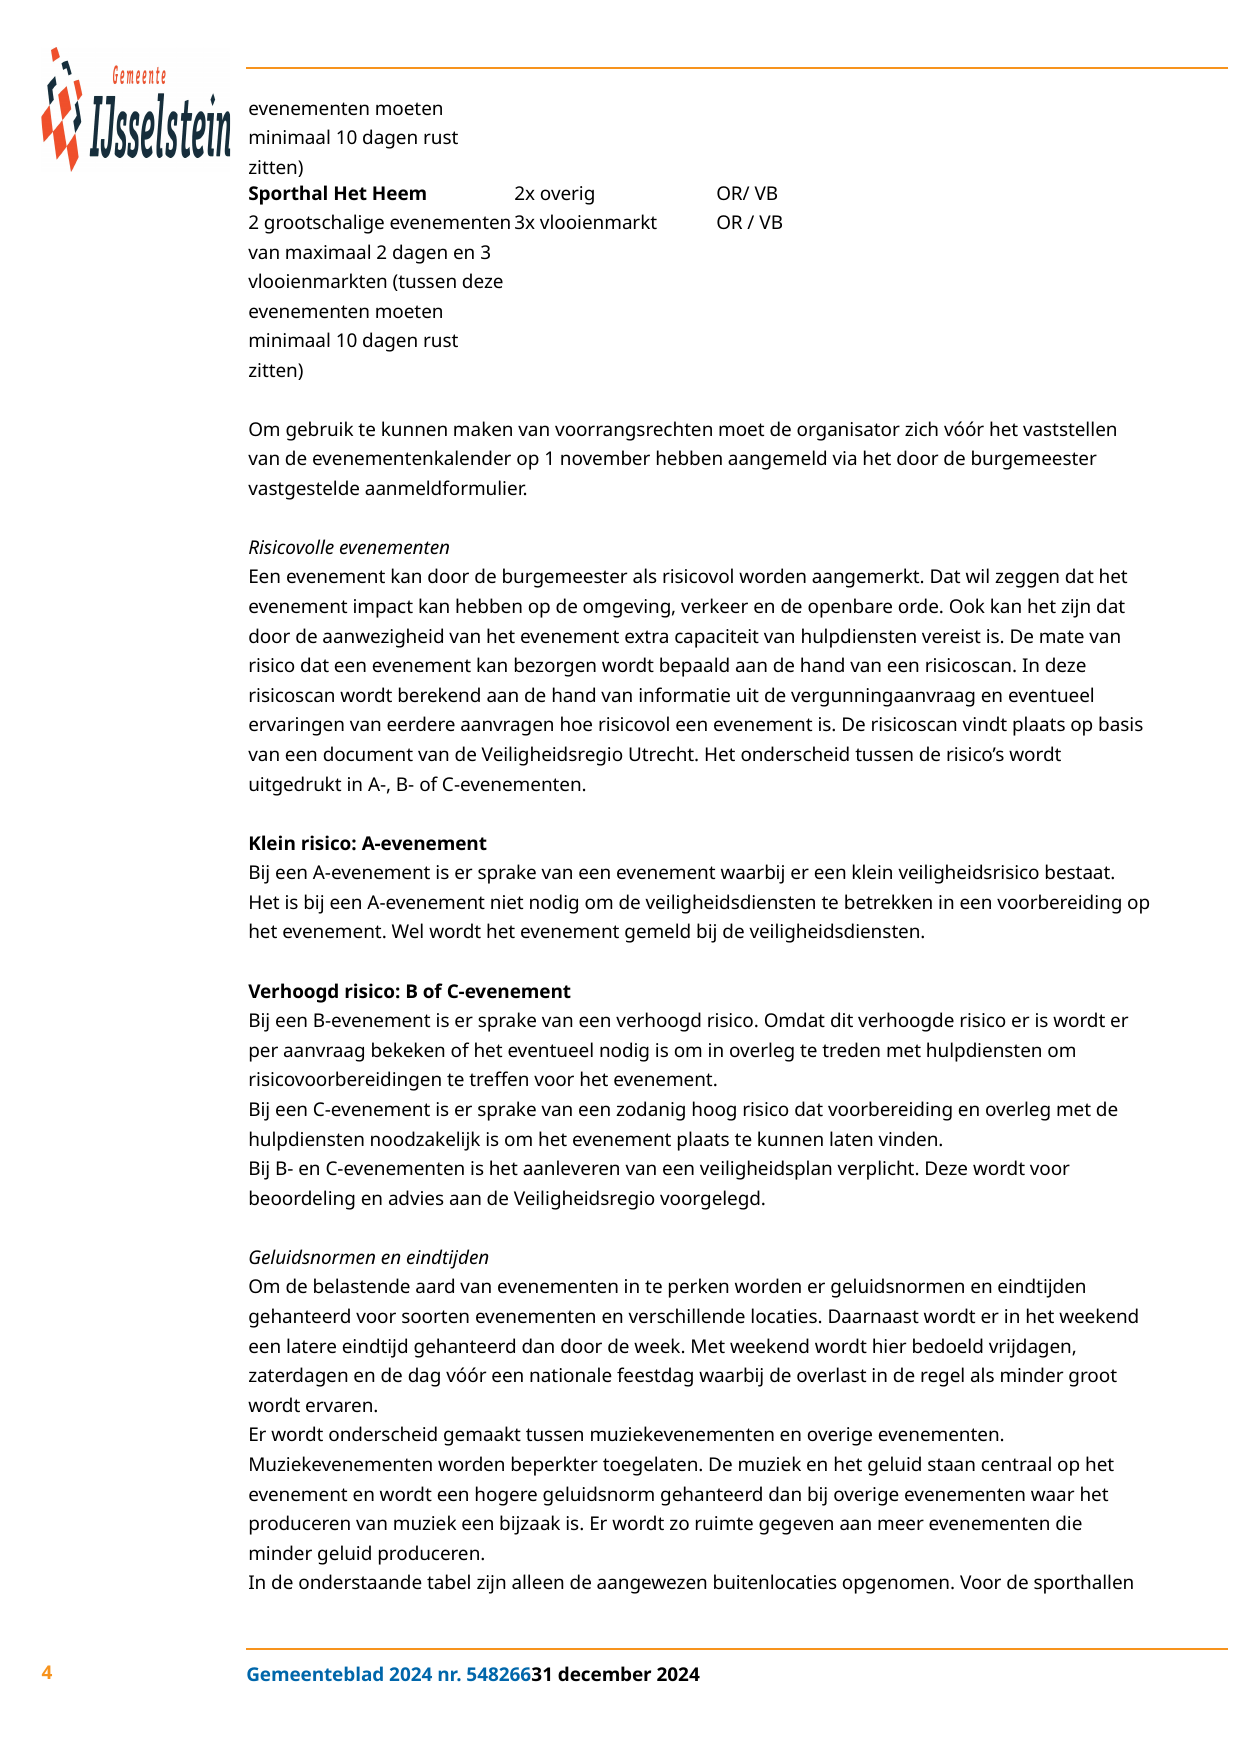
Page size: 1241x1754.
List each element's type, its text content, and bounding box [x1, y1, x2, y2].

text Om de belastende aard van evenementen in te perken worden er geluidsnormen en eindtijden gehanteerd voor soorten evenementen en verschillende locaties. Daarnaast wordt er in het weekend een latere eindtijd gehanteerd dan door de week. Met weekend wordt hier bedoeld vrijdagen, zaterdagen en de dag vóór een nationale feestdag waarbij de overlast in de regel als minder groot wordt ervaren. [248, 1274, 1152, 1418]
table_cell evenementen moeten minimaal 10 dagen rust zitten) [248, 95, 514, 180]
table_cell [716, 95, 966, 180]
text Een evenement kan door de burgemeester als risicovol worden aangemerkt. Dat wil zeggen dat het evenement impact kan hebben op de omgeving, verkeer en de openbare orde. Ook kan het zijn dat door de aanwezigheid van het evenement extra capaciteit van hulpdiensten vereist is. De mate van risico dat een evenement kan bezorgen wordt bepaald aan de hand van een risicoscan. In deze risicoscan wordt berekend aan de hand van informatie uit de vergunningaanvraag en eventueel ervaringen van eerdere aanvragen hoe risicovol een evenement is. De risicoscan vindt plaats op basis van een document van de Veiligheidsregio Utrecht. Het onderscheid tussen de risico’s wordt uitgedrukt in A-, B- of C-evenementen. [248, 564, 1152, 796]
table_cell Sporthal Het Heem 2 grootschalige evenementen van maximaal 2 dagen en 3 vlooienmarkten (tussen deze evenementen moeten minimaal 10 dagen rust zitten) [248, 180, 514, 383]
text In de onderstaande tabel zijn alleen de aangewezen buitenlocaties opgenomen. Voor de sporthallen [248, 1569, 1152, 1595]
text Bij een C-evenement is er sprake van een zodanig hoog risico dat voorbereiding en overleg met de hulpdiensten noodzakelijk is om het evenement plaats te kunnen laten vinden. [248, 1096, 1152, 1151]
table_cell [514, 95, 716, 180]
table_cell OR/ VB OR / VB [716, 180, 966, 383]
text Verhoogd risico: B of C-evenement [248, 978, 1152, 1003]
text Om gebruik te kunnen maken van voorrangsrechten moet de organisator zich vóór het vaststellen van de evenementenkalender op 1 november hebben aangemeld via het door de burgemeester vastgestelde aanmeldformulier. [248, 416, 1152, 501]
text Bij een B-evenement is er sprake van een verhoogd risico. Omdat dit verhoogde risico er is wordt er per aanvraag bekeken of het eventueel nodig is om in overleg te treden met hulpdiensten om risicovoorbereidingen te treffen voor het evenement. [248, 1007, 1152, 1092]
text Geluidsnormen en eindtijden [248, 1244, 1152, 1270]
text Klein risico: A-evenement [248, 830, 1152, 856]
text Bij B- en C-evenementen is het aanleveren van een veiligheidsplan verplicht. Deze wordt voor beoordeling en advies aan de Veiligheidsregio voorgelegd. [248, 1155, 1152, 1211]
text Er wordt onderscheid gemaakt tussen muziekevenementen en overige evenementen. Muziekevenementen worden beperkter toegelaten. De muziek en het geluid staan centraal op het evenement en wordt een hogere geluidsnorm gehanteerd dan bij overige evenementen waar het produceren van muziek een bijzaak is. Er wordt zo ruimte gegeven aan meer evenementen die minder geluid produceren. [248, 1422, 1152, 1566]
text Bij een A-evenement is er sprake van een evenement waarbij er een klein veiligheidsrisico bestaat. Het is bij een A-evenement niet nodig om de veiligheidsdiensten te betrekken in een voorbereiding op het evenement. Wel wordt het evenement gemeld bij de veiligheidsdiensten. [248, 859, 1152, 944]
text Risicovolle evenementen [248, 534, 1152, 560]
table_cell 2x overig 3x vlooienmarkt [514, 180, 716, 383]
picture [41, 47, 231, 172]
